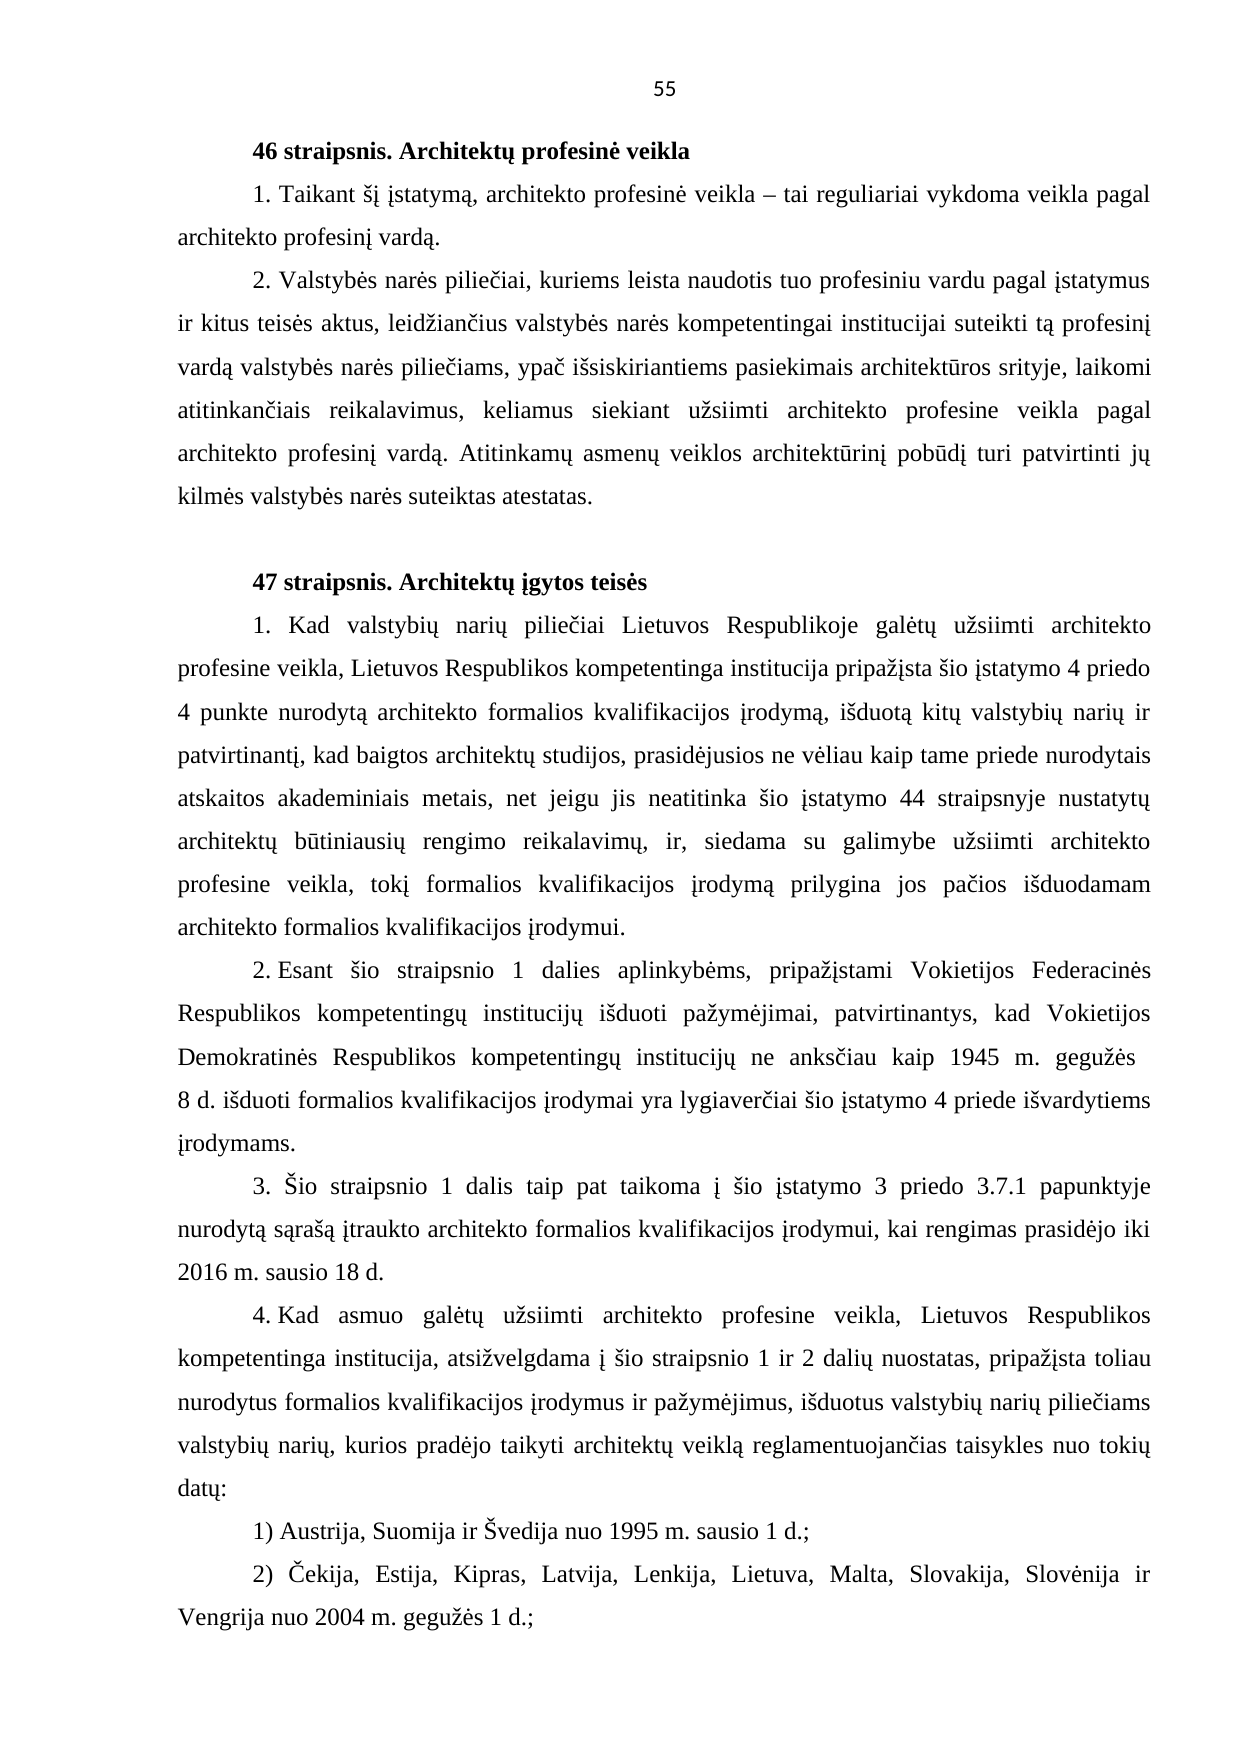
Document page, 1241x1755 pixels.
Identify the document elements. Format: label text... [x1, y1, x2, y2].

text 4. Kad asmuo galėtų užsiimti architekto profesine veikla, Lietuvos Respublikos kompetentinga institucija, atsižvelgdama į šio straipsnio 1 ir 2 dalių nuostatas, pripažįsta toliau nurodytus formalios kvalifikacijos įrodymus ir pažymėjimus, išduotus valstybių narių piliečiams valstybių narių, kurios pradėjo taikyti architektų veiklą reglamentuojančias taisykles nuo tokių datų: [177, 1300, 1152, 1502]
text 1. Taikant šį įstatymą, architekto profesinė veikla – tai reguliariai vykdoma veikla pagal architekto profesinį vardą. [177, 179, 1152, 251]
text 47 straipsnis. Architektų įgytos teisės [177, 567, 1152, 596]
text 46 straipsnis. Architektų profesinė veikla [177, 136, 1152, 165]
text 2. Esant šio straipsnio 1 dalies aplinkybėms, pripažįstami Vokietijos Federacinės Respublikos kompetentingų institucijų išduoti pažymėjimai, patvirtinantys, kad Vokietijos Demokratinės Respublikos kompetentingų institucijų ne anksčiau kaip 1945 m. gegužės 8 d. išduoti formalios kvalifikacijos įrodymai yra lygiaverčiai šio įstatymo 4 priede išvardytiems įrodymams. [177, 955, 1152, 1157]
text 1) Austrija, Suomija ir Švedija nuo 1995 m. sausio 1 d.; [177, 1516, 1152, 1545]
text 2) Čekija, Estija, Kipras, Latvija, Lenkija, Lietuva, Malta, Slovakija, Slovėnija ir Vengrija nuo 2004 m. gegužės 1 d.; [177, 1559, 1152, 1631]
text 2. Valstybės narės piliečiai, kuriems leista naudotis tuo profesiniu vardu pagal įstatymus ir kitus teisės aktus, leidžiančius valstybės narės kompetentingai institucijai suteikti tą profesinį vardą valstybės narės piliečiams, ypač išsiskiriantiems pasiekimais architektūros srityje, laikomi atitinkančiais reikalavimus, keliamus siekiant užsiimti architekto profesine veikla pagal architekto profesinį vardą. Atitinkamų asmenų veiklos architektūrinį pobūdį turi patvirtinti jų kilmės valstybės narės suteiktas atestatas. [177, 265, 1152, 510]
text 1. Kad valstybių narių piliečiai Lietuvos Respublikoje galėtų užsiimti architekto profesine veikla, Lietuvos Respublikos kompetentinga institucija pripažįsta šio įstatymo 4 priedo 4 punkte nurodytą architekto formalios kvalifikacijos įrodymą, išduotą kitų valstybių narių ir patvirtinantį, kad baigtos architektų studijos, prasidėjusios ne vėliau kaip tame priede nurodytais atskaitos akademiniais metais, net jeigu jis neatitinka šio įstatymo 44 straipsnyje nustatytų architektų būtiniausių rengimo reikalavimų, ir, siedama su galimybe užsiimti architekto profesine veikla, tokį formalios kvalifikacijos įrodymą prilygina jos pačios išduodamam architekto formalios kvalifikacijos įrodymui. [177, 610, 1152, 941]
text 3. Šio straipsnio 1 dalis taip pat taikoma į šio įstatymo 3 priedo 3.7.1 papunktyje nurodytą sąrašą įtraukto architekto formalios kvalifikacijos įrodymui, kai rengimas prasidėjo iki 2016 m. sausio 18 d. [177, 1171, 1152, 1286]
